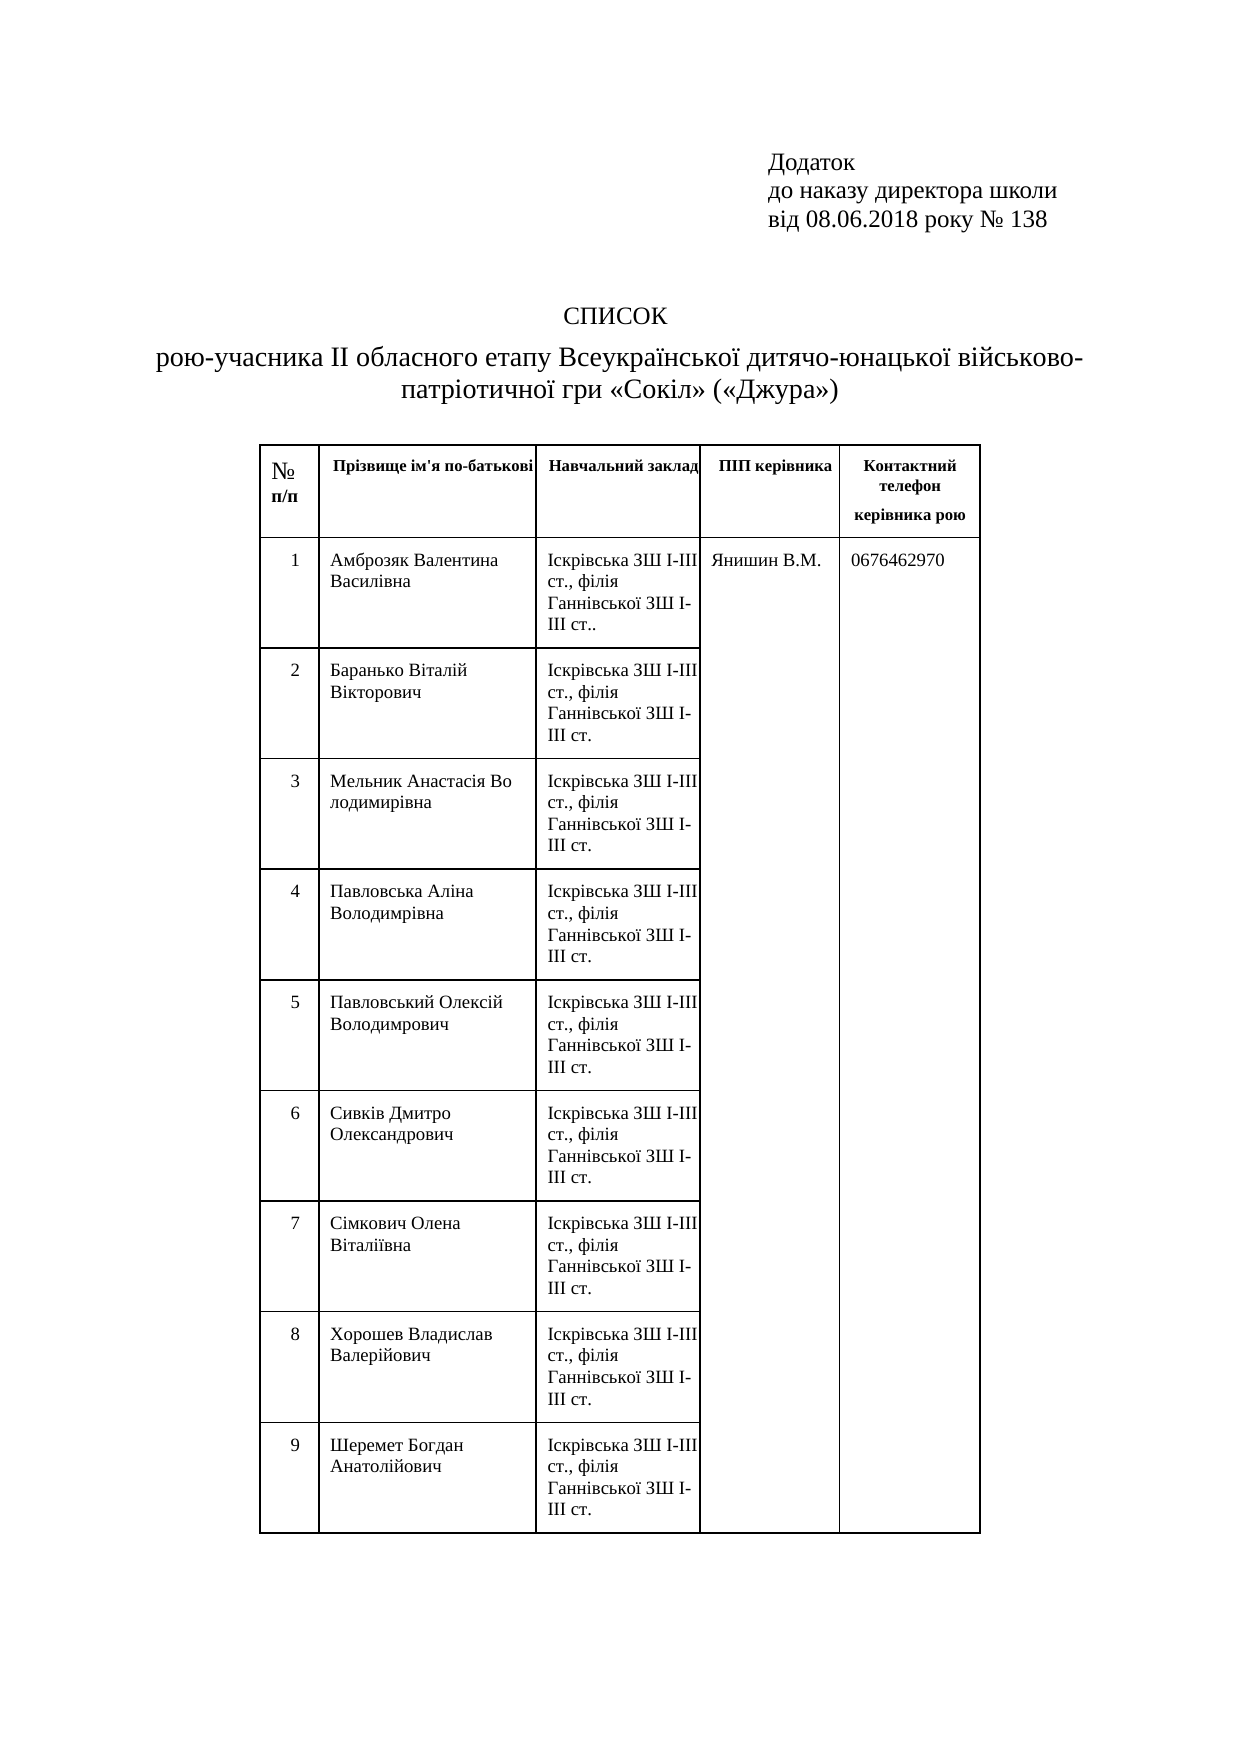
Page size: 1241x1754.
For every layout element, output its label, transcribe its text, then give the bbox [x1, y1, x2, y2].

table_cell Іскрівська ЗШ І-ІІІ ст., філія Ганнівської ЗШ І-ІІІ ст.. [537, 538, 699, 647]
table_cell Іскрівська ЗШ І-ІІІ ст., філія Ганнівської ЗШ І-ІІІ ст. [537, 1091, 699, 1200]
table_cell 2 [261, 649, 318, 758]
table_cell Іскрівська ЗШ І-ІІІ ст., філія Ганнівської ЗШ І-ІІІ ст. [537, 1202, 699, 1311]
table_header Прізвище ім'я по-батькові [320, 446, 535, 536]
table_cell Іскрівська ЗШ І-ІІІ ст., філія Ганнівської ЗШ І-ІІІ ст. [537, 649, 699, 758]
text СПИСОК [118, 301, 1112, 330]
table_cell 9 [261, 1423, 318, 1532]
text до наказу директора школи [768, 176, 1122, 204]
table_cell Сивків Дмитро Олександрович [320, 1091, 535, 1200]
table_header Контактний телефон керівника рою [840, 446, 979, 536]
table_cell Іскрівська ЗШ І-ІІІ ст., філія Ганнівської ЗШ І-ІІІ ст. [537, 759, 699, 868]
table_cell Павловська Аліна Володимрівна [320, 870, 535, 979]
table_cell Мельник Анастасія Во лодимирівна [320, 759, 535, 868]
text від 08.06.2018 року № 138 [768, 204, 1122, 233]
table_header № п/п [261, 446, 318, 536]
table_cell 8 [261, 1312, 318, 1421]
table_cell Сімкович Олена Віталіївна [320, 1202, 535, 1311]
table_cell Іскрівська ЗШ І-ІІІ ст., філія Ганнівської ЗШ І-ІІІ ст. [537, 1423, 699, 1532]
table_cell Іскрівська ЗШ І-ІІІ ст., філія Ганнівської ЗШ І-ІІІ ст. [537, 981, 699, 1089]
table_header ПІП керівника [701, 446, 839, 536]
text Додаток [768, 147, 1122, 176]
text рою-учасника ІІ обласного етапу Всеукраїнської дитячо-юнацької військово-патріотичної гри «Сокіл» («Джура») [118, 340, 1122, 405]
table_cell Баранько Віталій Вікторович [320, 649, 535, 758]
table_cell Хорошев Владислав Валерійович [320, 1312, 535, 1421]
table_cell Павловський Олексій Володимрович [320, 981, 535, 1089]
table_cell 0676462970 [840, 538, 979, 1532]
table_cell Шеремет Богдан Анатолійович [320, 1423, 535, 1532]
table_cell Іскрівська ЗШ І-ІІІ ст., філія Ганнівської ЗШ І-ІІІ ст. [537, 1312, 699, 1421]
table_cell 5 [261, 981, 318, 1089]
table_cell 6 [261, 1091, 318, 1200]
table_cell 4 [261, 870, 318, 979]
table_cell Янишин В.М. [701, 538, 839, 1532]
table_cell 7 [261, 1202, 318, 1311]
table_header Навчальний заклад [537, 446, 699, 536]
table_cell Амброзяк Валентина Василівна [320, 538, 535, 647]
table_cell 1 [261, 538, 318, 647]
table_cell 3 [261, 759, 318, 868]
table_cell Іскрівська ЗШ І-ІІІ ст., філія Ганнівської ЗШ І-ІІІ ст. [537, 870, 699, 979]
